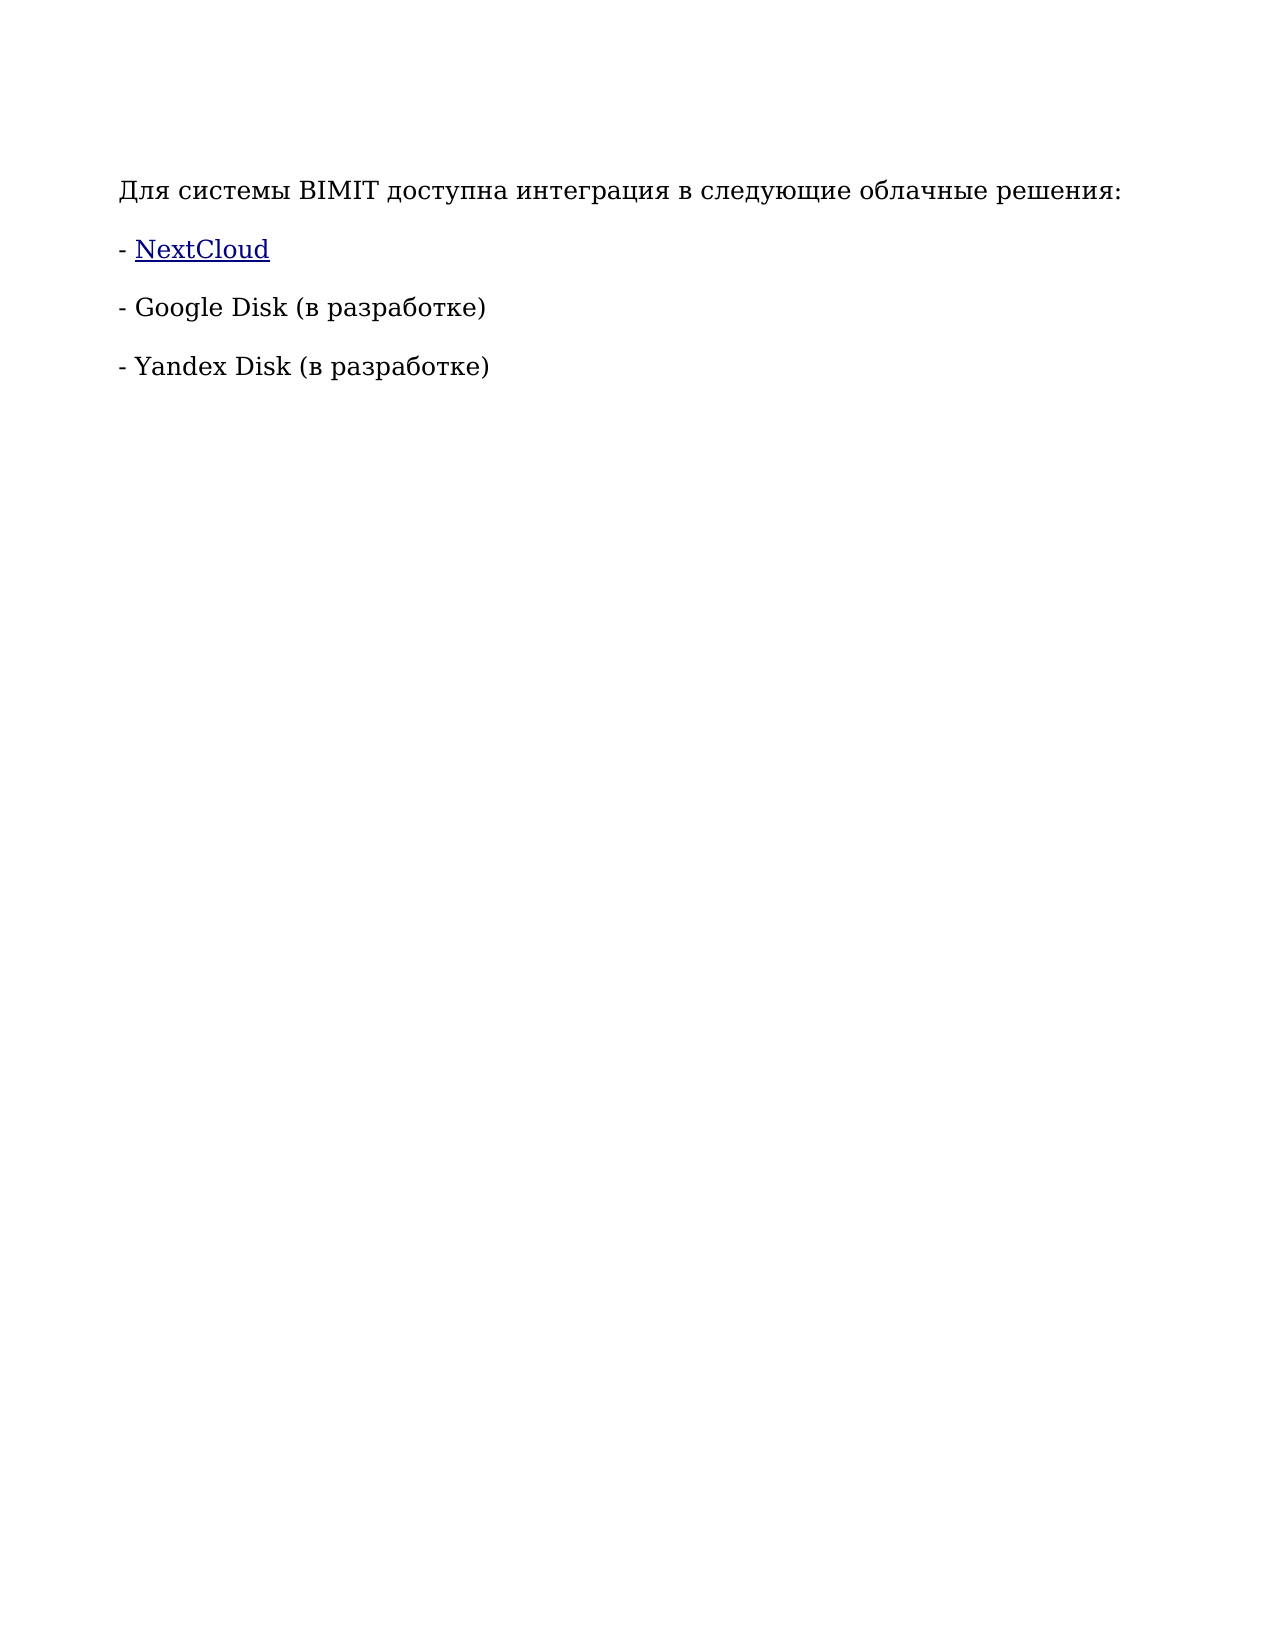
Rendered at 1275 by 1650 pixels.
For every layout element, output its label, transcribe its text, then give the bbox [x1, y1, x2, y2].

text - NextCloud [118, 235, 1216, 264]
text - Google Disk (в разработке) [118, 294, 1216, 323]
text - Yandex Disk (в разработке) [118, 352, 1216, 381]
text Для системы BIMIT доступна интеграция в следующие облачные решения: [118, 176, 1216, 206]
